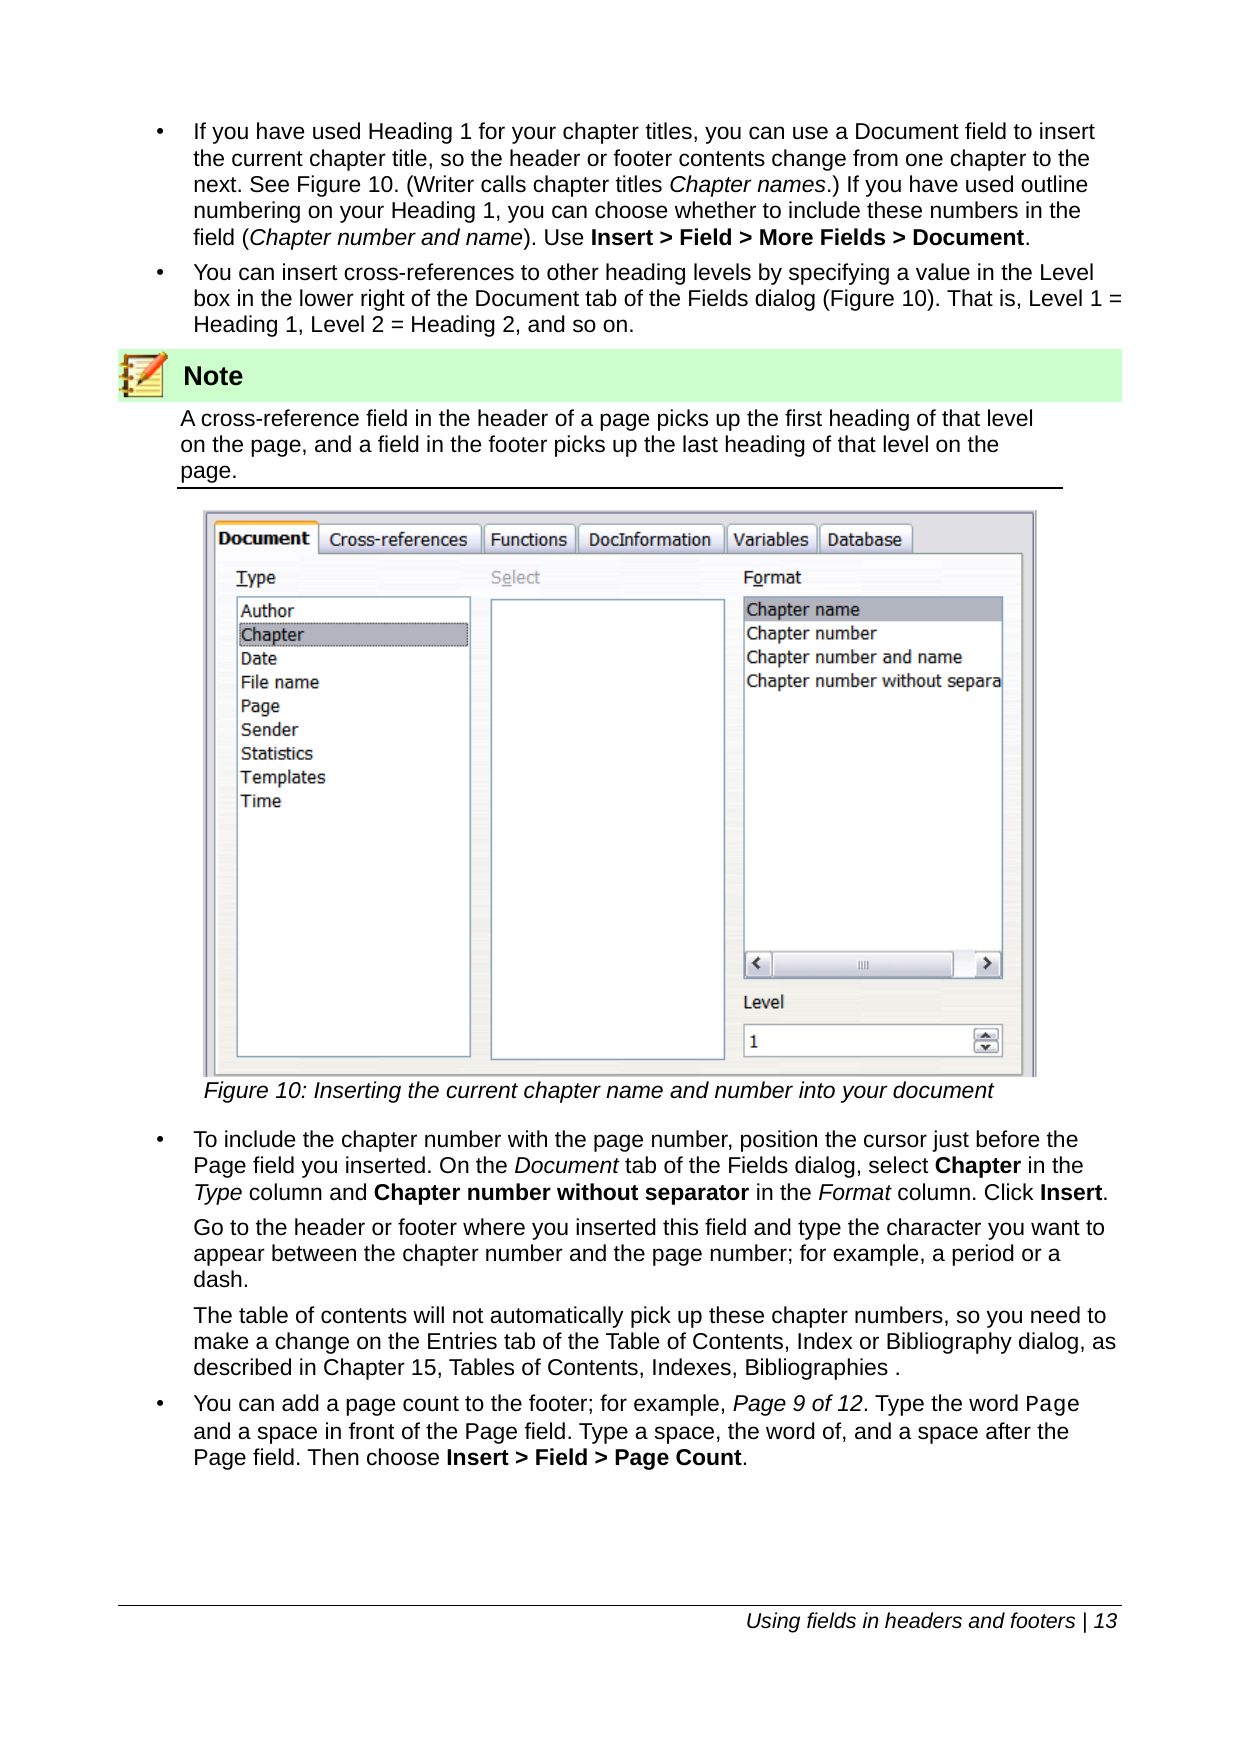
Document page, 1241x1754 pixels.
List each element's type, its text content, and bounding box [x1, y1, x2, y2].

subtitle Note [118, 349, 1122, 402]
list The table of contents will not automatically pick up these chapter numbers, so you need to make a change on the Entries tab of the Table of Contents, Index or Bibliography dialog, as described in Chapter 15, Tables of Contents, Indexes, Bibliographies . [193, 1302, 1122, 1381]
list If you have used Heading 1 for your chapter titles, you can use a Document field to insert the current chapter title, so the header or footer contents change from one chapter to the next. See Figure 10. (Writer calls chapter titles Chapter names.) If you have used outline numbering on your Heading 1, you can choose whether to include these numbers in the field (Chapter number and name). Use Insert > Field > More Fields > Document. [156, 118, 1122, 250]
list You can insert cross-references to other heading levels by specifying a value in the Level box in the lower right of the Document tab of the Fields dialog (Figure 10). That is, Level 1 = Heading 1, Level 2 = Heading 2, and so on. [156, 259, 1122, 338]
picture [119, 350, 170, 401]
list You can add a page count to the footer; for example, Page 9 of 12. Type the word Page and a space in front of the Page field. Type a space, the word of, and a space after the Page field. Then choose Insert > Field > Page Count. [156, 1389, 1122, 1471]
list Go to the header or footer where you inserted this field and type the character you want to appear between the chapter number and the page number; for example, a period or a dash. [193, 1214, 1122, 1293]
text A cross-reference field in the header of a page picks up the first heading of that level on the page, and a field in the footer picks up the last heading of that level on the page. [177, 402, 1063, 487]
list To include the chapter number with the page number, position the cursor just before the Page field you inserted. On the Document tab of the Fields dialog, select Chapter in the Type column and Chapter number without separator in the Format column. Click Insert. [156, 1126, 1122, 1205]
picture [203, 510, 1037, 1077]
text Figure 10: Inserting the current chapter name and number into your document [204, 1077, 1037, 1103]
